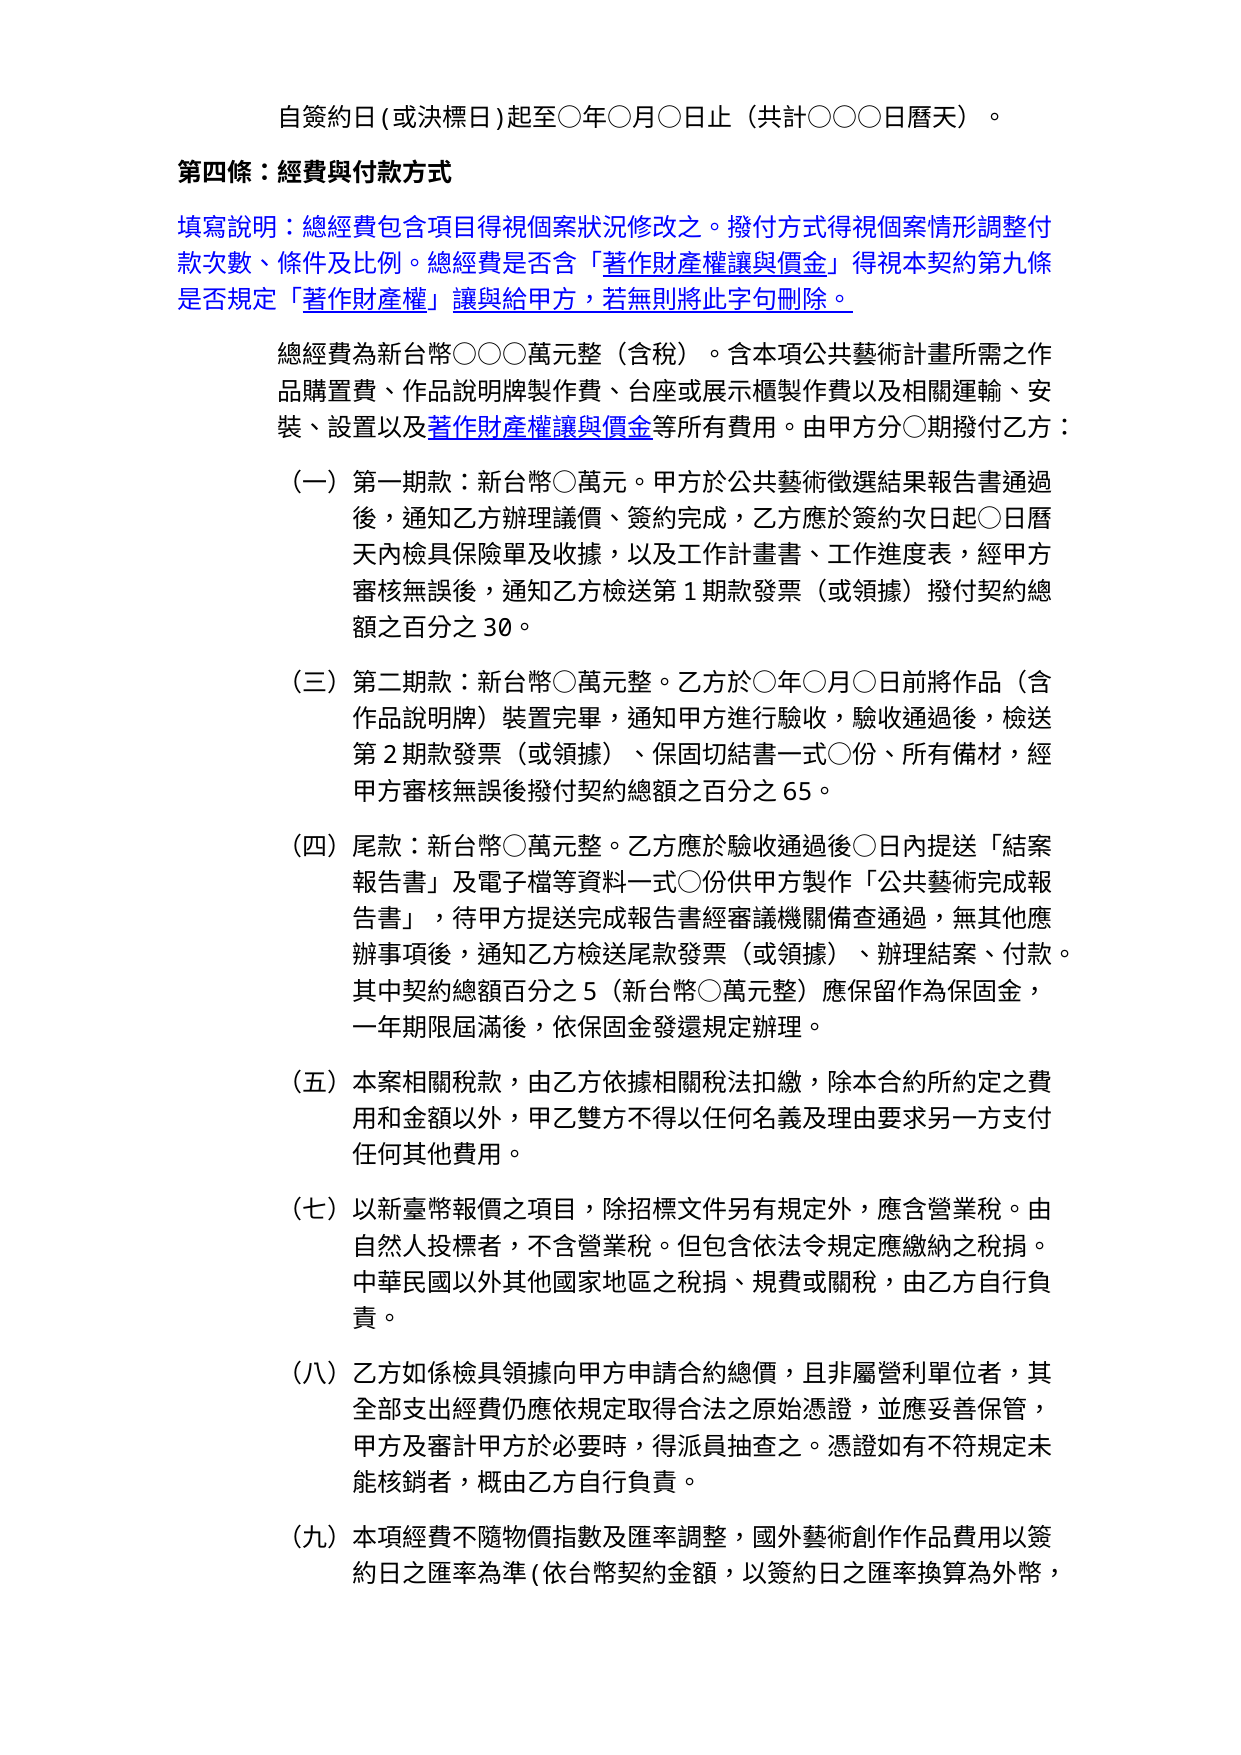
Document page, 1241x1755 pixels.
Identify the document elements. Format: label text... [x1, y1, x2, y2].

text （一）第一期款：新台幣○萬元。甲方於公共藝術徵選結果報告書通過後，通知乙方辦理議價、簽約完成，乙方應於簽約次日起○日曆天內檢具保險單及收據，以及工作計畫書、工作進度表，經甲方審核無誤後，通知乙方檢送第1期款發票（或領據）撥付契約總額之百分之30。 [277, 462, 1063, 644]
text （九）本項經費不隨物價指數及匯率調整，國外藝術創作作品費用以簽約日之匯率為準(依台幣契約金額，以簽約日之匯率換算為外幣，且應於合約書中註明匯率)。 [277, 1517, 1063, 1590]
text 自簽約日(或決標日)起至○年○月○日止（共計○○○日曆天）。 [177, 97, 1063, 134]
text 填寫說明：總經費包含項目得視個案狀況修改之。撥付方式得視個案情形調整付款次數、條件及比例。總經費是否含「著作財產權讓與價金」得視本契約第九條是否規定「著作財產權」讓與給甲方，若無則將此字句刪除。 [177, 207, 1063, 316]
text （五）本案相關稅款，由乙方依據相關稅法扣繳，除本合約所約定之費用和金額以外，甲乙雙方不得以任何名義及理由要求另一方支付任何其他費用。 [277, 1062, 1063, 1171]
text 總經費為新台幣○○○萬元整（含稅）。含本項公共藝術計畫所需之作品購置費、作品說明牌製作費、台座或展示櫃製作費以及相關運輸、安裝、設置以及著作財產權讓與價金等所有費用。由甲方分○期撥付乙方： [277, 335, 1063, 444]
text （四）尾款：新台幣○萬元整。乙方應於驗收通過後○日內提送「結案報告書」及電子檔等資料一式○份供甲方製作「公共藝術完成報告書」，待甲方提送完成報告書經審議機關備查通過，無其他應辦事項後，通知乙方檢送尾款發票（或領據）、辦理結案、付款。其中契約總額百分之5（新台幣○萬元整）應保留作為保固金，一年期限屆滿後，依保固金發還規定辦理。 [277, 826, 1063, 1044]
text （七）以新臺幣報價之項目，除招標文件另有規定外，應含營業稅。由自然人投標者，不含營業稅。但包含依法令規定應繳納之稅捐。中華民國以外其他國家地區之稅捐、規費或關稅，由乙方自行負責。 [277, 1190, 1063, 1335]
text （八）乙方如係檢具領據向甲方申請合約總價，且非屬營利單位者，其全部支出經費仍應依規定取得合法之原始憑證，並應妥善保管，甲方及審計甲方於必要時，得派員抽查之。憑證如有不符規定未能核銷者，概由乙方自行負責。 [277, 1354, 1063, 1499]
text （三）第二期款：新台幣○萬元整。乙方於○年○月○日前將作品（含作品說明牌）裝置完畢，通知甲方進行驗收，驗收通過後，檢送第2期款發票（或領據）、保固切結書一式○份、所有備材，經甲方審核無誤後撥付契約總額之百分之65。 [277, 662, 1063, 807]
text 第四條：經費與付款方式 [177, 152, 1063, 189]
